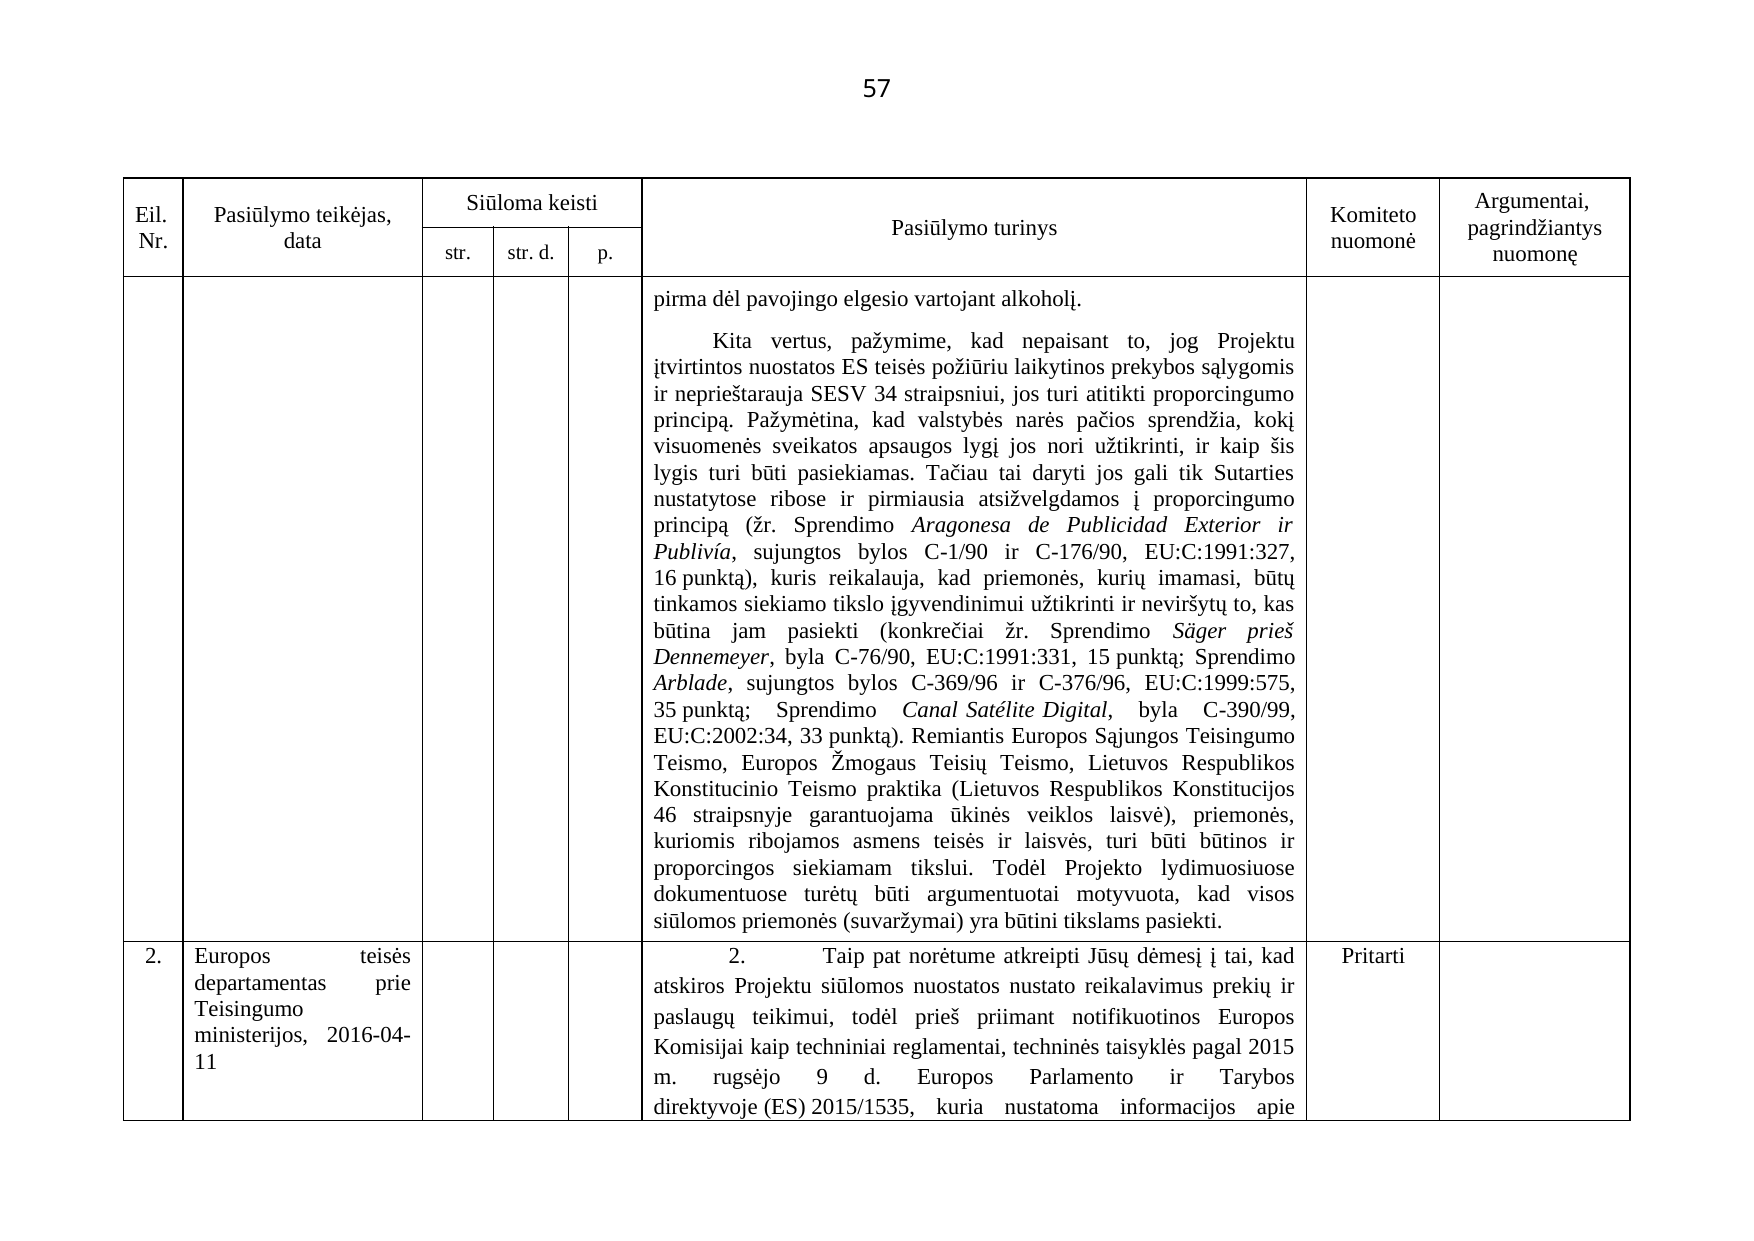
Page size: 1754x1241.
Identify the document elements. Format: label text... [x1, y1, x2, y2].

table_cell [569, 277, 641, 941]
table_cell [494, 942, 568, 1120]
table_cell str. [423, 228, 493, 276]
table_cell [494, 277, 568, 941]
table_header Siūloma keisti [423, 179, 641, 226]
table_cell [124, 277, 182, 941]
table_cell str. d. [494, 228, 568, 276]
table_header Pasiūlymo turinys [643, 179, 1306, 276]
table_header Pasiūlymo teikėjas, data [184, 179, 422, 276]
table_cell Pritarti [1307, 942, 1439, 1120]
table_header Komiteto nuomonė [1307, 179, 1439, 276]
table_cell [423, 942, 493, 1120]
table_cell [1307, 277, 1439, 941]
table_cell Europos teisės departamentas prie Teisingumo ministerijos, 2016-04-11 [184, 942, 422, 1120]
table_cell 2. [124, 942, 182, 1120]
table_cell 2. Taip pat norėtume atkreipti Jūsų dėmesį į tai, kad atskiros Projektu siūlomos nuostatos nustato reikalavimus prekių ir paslaugų teikimui, todėl prieš priimant notifikuotinos Europos Komisijai kaip techniniai reglamentai, techninės taisyklės pagal 2015 m. rugsėjo 9 d. Europos Parlamento ir Tarybos direktyvoje (ES) 2015/1535, kuria nustatoma informacijos apie [643, 942, 1306, 1120]
table_cell p. [569, 228, 641, 276]
table_header Eil. Nr. [124, 179, 182, 276]
table_cell [1440, 942, 1629, 1120]
table_cell [569, 942, 641, 1120]
table_header Argumentai, pagrindžiantys nuomonę [1440, 179, 1629, 276]
table_cell [184, 277, 422, 941]
table_cell pirma dėl pavojingo elgesio vartojant alkoholį. Kita vertus, pažymime, kad nepaisant to, jog Projektu įtvirtintos nuostatos ES teisės požiūriu laikytinos prekybos sąlygomis ir neprieštarauja SESV 34 straipsniui, jos turi atitikti proporcingumo principą. Pažymėtina, kad valstybės narės pačios sprendžia, kokį visuomenės sveikatos apsaugos lygį jos nori užtikrinti, ir kaip šis lygis turi būti pasiekiamas. Tačiau tai daryti jos gali tik Sutarties nustatytose ribose ir pirmiausia atsižvelgdamos į proporcingumo principą (žr. Sprendimo Aragonesa de Publicidad Exterior ir Publivía, sujungtos bylos C‑1/90 ir C‑176/90, EU:C:1991:327, 16 punktą), kuris reikalauja, kad priemonės, kurių imamasi, būtų tinkamos siekiamo tikslo įgyvendinimui užtikrinti ir neviršytų to, kas būtina jam pasiekti (konkrečiai žr. Sprendimo Säger prieš Dennemeyer, byla C‑76/90, EU:C:1991:331, 15 punktą; Sprendimo Arblade, sujungtos bylos C‑369/96 ir C‑376/96, EU:C:1999:575, 35 punktą; Sprendimo Canal Satélite Digital, byla C‑390/99, EU:C:2002:34, 33 punktą). Remiantis Europos Sąjungos Teisingumo Teismo, Europos Žmogaus Teisių Teismo, Lietuvos Respublikos Konstitucinio Teismo praktika (Lietuvos Respublikos Konstitucijos 46 straipsnyje garantuojama ūkinės veiklos laisvė), priemonės, kuriomis ribojamos asmens teisės ir laisvės, turi būti būtinos ir proporcingos siekiamam tikslui. Todėl Projekto lydimuosiuose dokumentuose turėtų būti argumentuotai motyvuota, kad visos siūlomos priemonės (suvaržymai) yra būtini tikslams pasiekti. [643, 277, 1306, 941]
table_cell [423, 277, 493, 941]
table_cell [1440, 277, 1629, 941]
